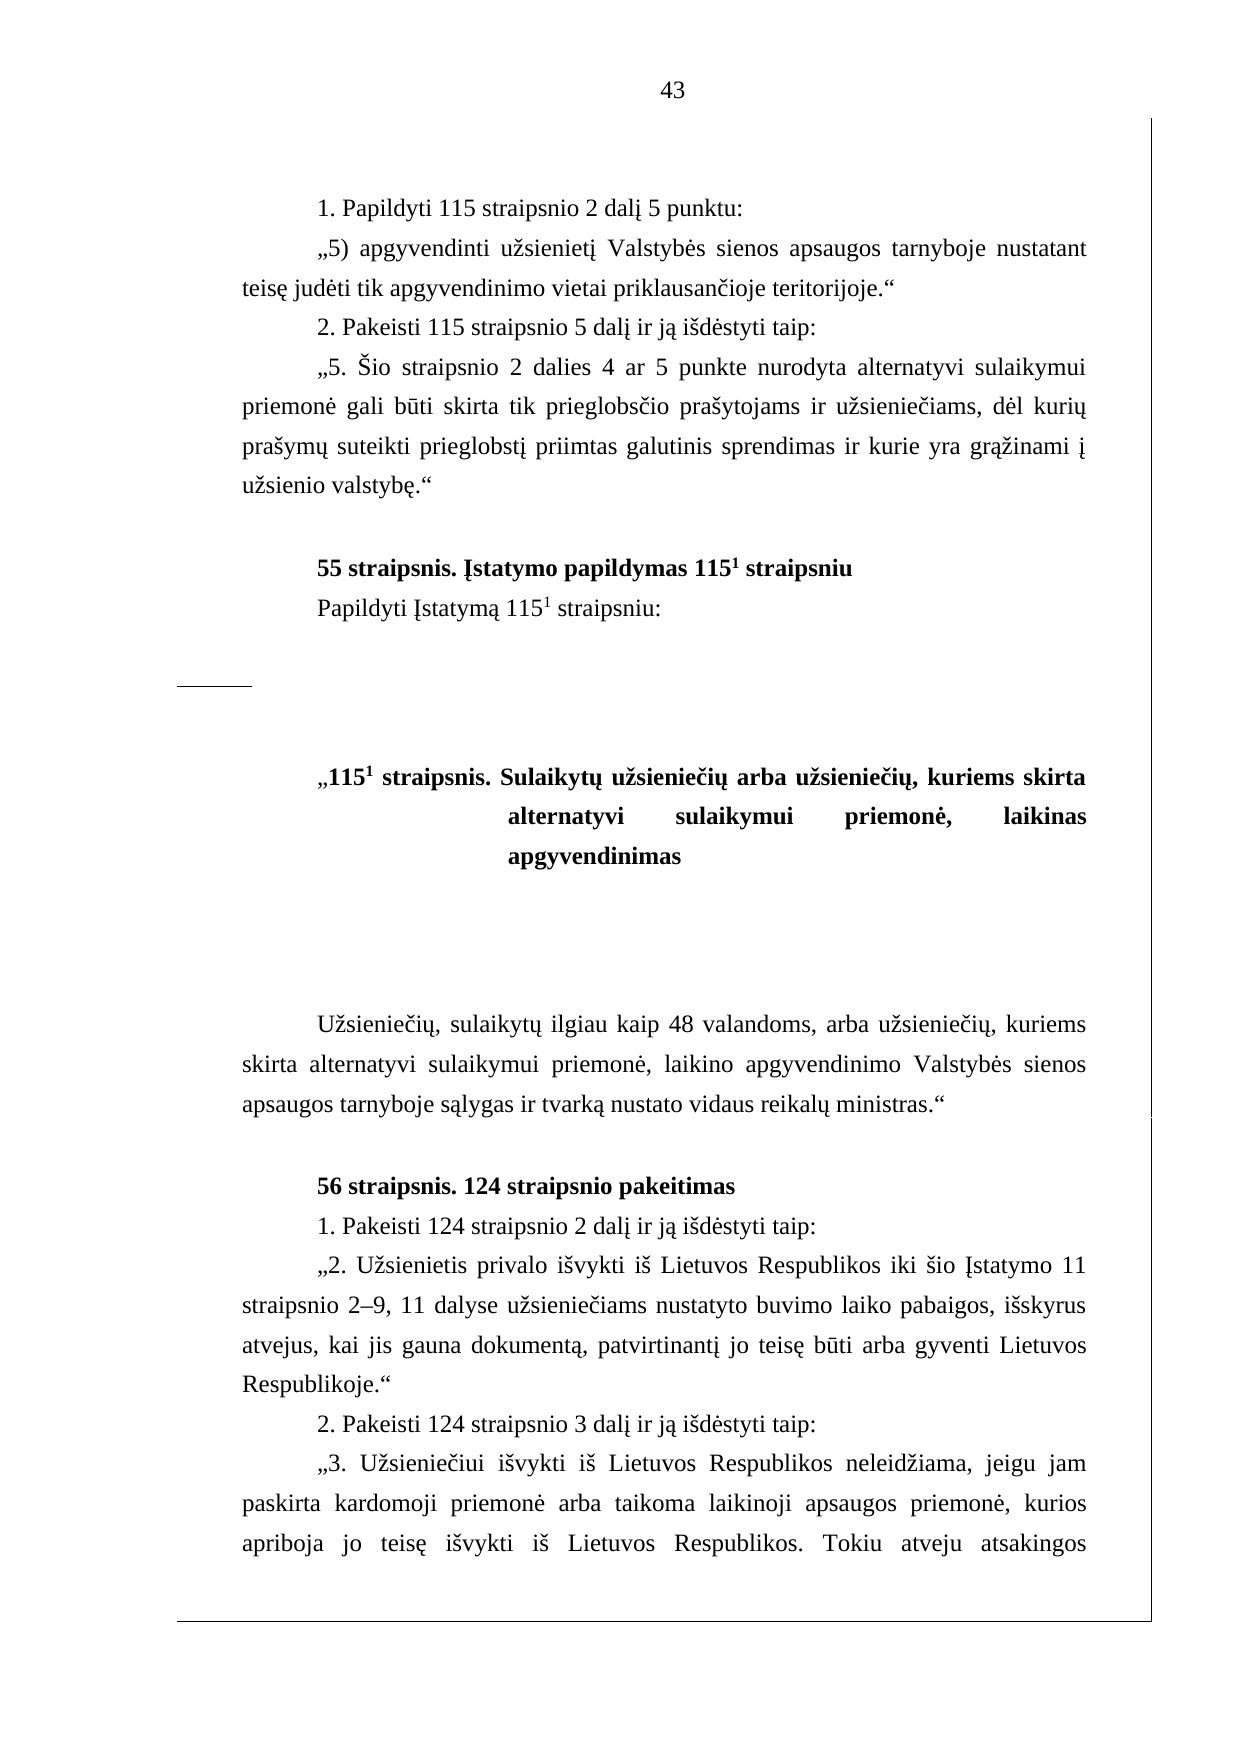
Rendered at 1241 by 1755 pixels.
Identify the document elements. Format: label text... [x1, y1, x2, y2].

text 55 straipsnis. Įstatymo papildymas 1151 straipsniu [177, 478, 1152, 582]
text „5) apgyvendinti užsienietį Valstybės sienos apsaugos tarnyboje nustatant teisę judėti tik apgyvendinimo vietai priklausančioje teritorijoje.“ [177, 222, 1151, 301]
text 2. Pakeisti 115 straipsnio 5 dalį ir ją išdėstyti taip: [177, 301, 1151, 341]
text Papildyti Įstatymą 1151 straipsniu: [177, 582, 1151, 686]
text 2. Pakeisti 124 straipsnio 3 dalį ir ją išdėstyti taip: [177, 1398, 1151, 1438]
text Užsieniečių, sulaikytų ilgiau kaip 48 valandoms, arba užsieniečių, kuriems skirta alternatyvi sulaikymui priemonė, laikino apgyvendinimo Valstybės sienos apsaugos tarnyboje sąlygas ir tvarką nustato vidaus reikalų ministras.“ [177, 934, 1151, 1096]
text „3. Užsieniečiui išvykti iš Lietuvos Respublikos neleidžiama, jeigu jam paskirta kardomoji priemonė arba taikoma laikinoji apsaugos priemonė, kurios apriboja jo teisę išvykti iš Lietuvos Respublikos. Tokiu atveju atsakingos institucijos nepriima sprendimų dėl užsieniečio įpareigojimo išvykti, grąžinimo, išsiuntimo ar prieglobsčio prašytojo perdavimo kitai Europos Sąjungos valstybei narei, atsakingai už prašymo suteikti prieglobstį nagrinėjimą, o jeigu tokie sprendimai jau priimti, sustabdo jų vykdymą tol, kol išnyks šioje dalyje nurodytos priežastys.“ [177, 1438, 1151, 1621]
text 56 straipsnis. 124 straipsnio pakeitimas [177, 1096, 1152, 1200]
text „2. Užsienietis privalo išvykti iš Lietuvos Respublikos iki šio Įstatymo 11 straipsnio 2–9, 11 dalyse užsieniečiams nustatyto buvimo laiko pabaigos, išskyrus atvejus, kai jis gauna dokumentą, patvirtinantį jo teisę būti arba gyventi Lietuvos Respublikoje.“ [177, 1240, 1151, 1398]
text 1. Pakeisti 124 straipsnio 2 dalį ir ją išdėstyti taip: [177, 1200, 1151, 1240]
text „1151 straipsnis. Sulaikytų užsieniečių arba užsieniečių, kuriems skirta alternatyvi sulaikymui priemonė, laikinas apgyvendinimas [252, 686, 1151, 934]
text „5. Šio straipsnio 2 dalies 4 ar 5 punkte nurodyta alternatyvi sulaikymui priemonė gali būti skirta tik prieglobsčio prašytojams ir užsieniečiams, dėl kurių prašymų suteikti prieglobstį priimtas galutinis sprendimas ir kurie yra grąžinami į užsienio valstybę.“ [177, 341, 1151, 478]
text 1. Papildyti 115 straipsnio 2 dalį 5 punktu: [177, 118, 1151, 222]
